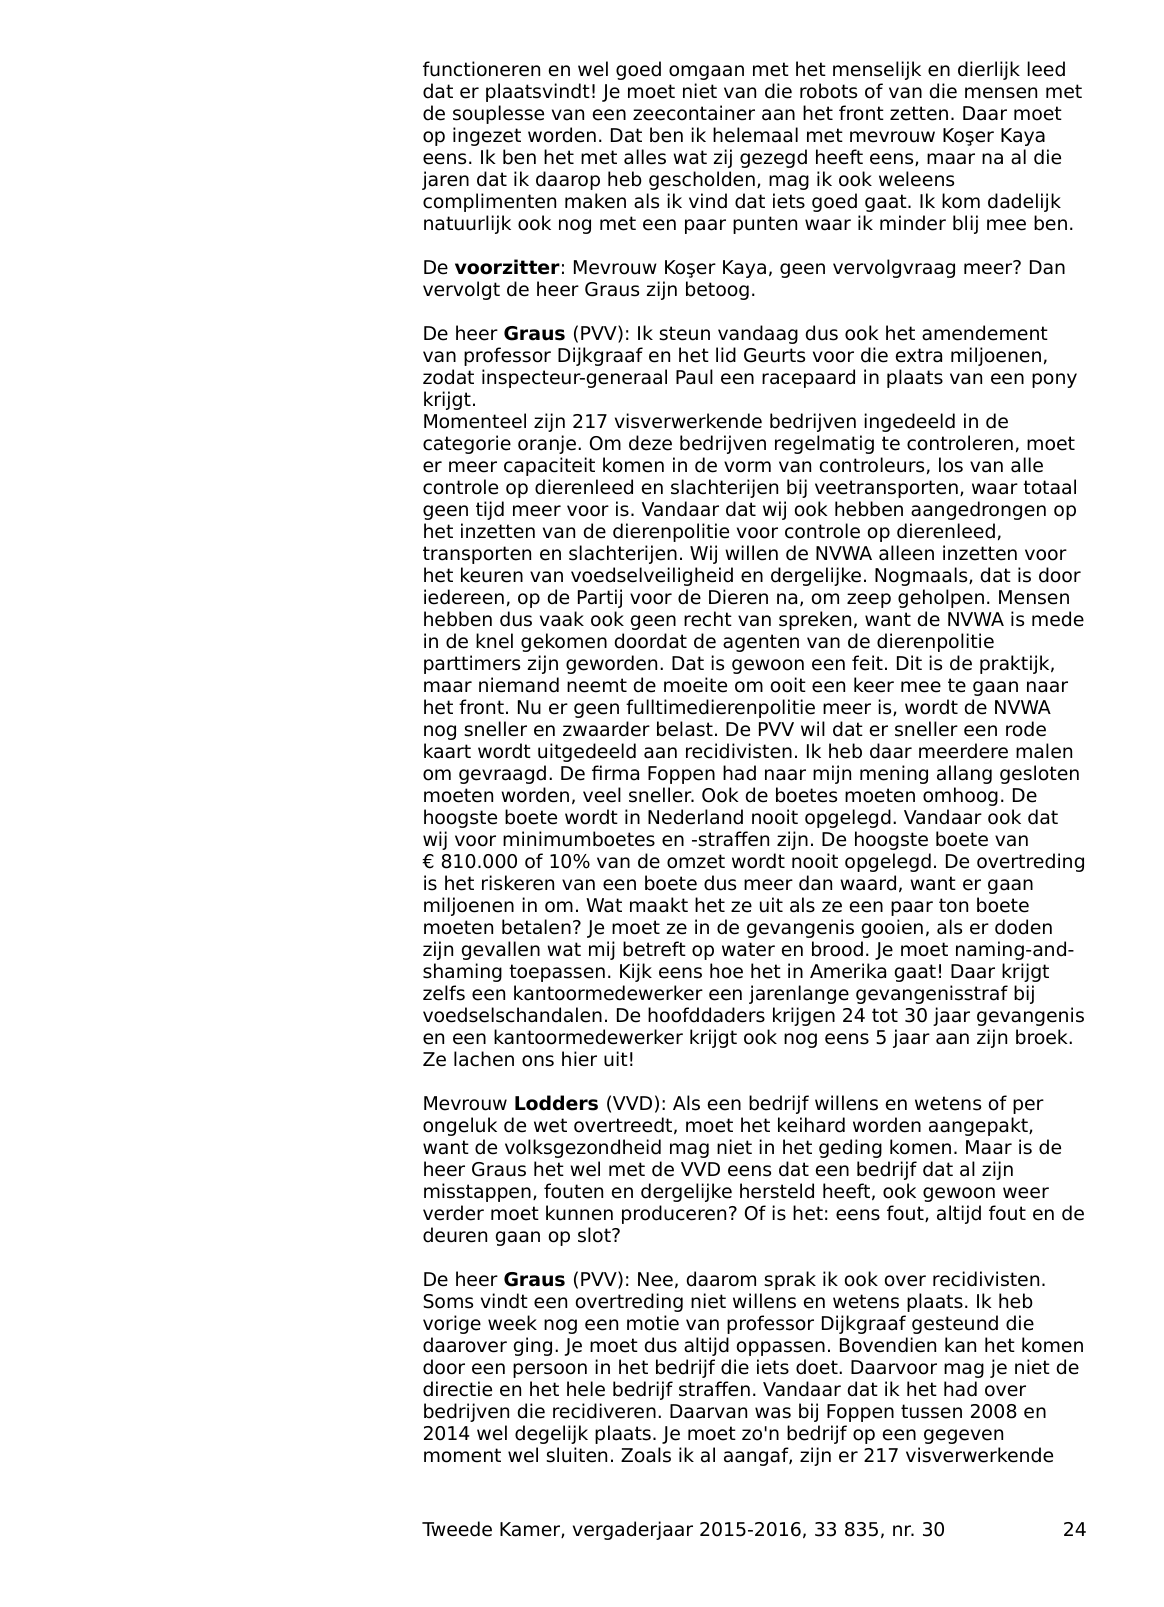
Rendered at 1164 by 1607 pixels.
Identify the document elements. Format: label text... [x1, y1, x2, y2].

text De heer Graus (PVV): Ik steun vandaag dus ook het amendement van professor Dijkgraaf en het lid Geurts voor die extra miljoenen, zodat inspecteur-generaal Paul een racepaard in plaats van een pony krijgt. [422, 323, 1087, 411]
text functioneren en wel goed omgaan met het menselijk en dierlijk leed dat er plaatsvindt! Je moet niet van die robots of van die mensen met de souplesse van een zeecontainer aan het front zetten. Daar moet op ingezet worden. Dat ben ik helemaal met mevrouw Koşer Kaya eens. Ik ben het met alles wat zij gezegd heeft eens, maar na al die jaren dat ik daarop heb gescholden, mag ik ook weleens complimenten maken als ik vind dat iets goed gaat. Ik kom dadelijk natuurlijk ook nog met een paar punten waar ik minder blij mee ben. [422, 59, 1087, 235]
text Momenteel zijn 217 visverwerkende bedrijven ingedeeld in de categorie oranje. Om deze bedrijven regelmatig te controleren, moet er meer capaciteit komen in de vorm van controleurs, los van alle controle op dierenleed en slachterijen bij veetransporten, waar totaal geen tijd meer voor is. Vandaar dat wij ook hebben aangedrongen op het inzetten van de dierenpolitie voor controle op dierenleed, transporten en slachterijen. Wij willen de NVWA alleen inzetten voor het keuren van voedselveiligheid en dergelijke. Nogmaals, dat is door iedereen, op de Partij voor de Dieren na, om zeep geholpen. Mensen hebben dus vaak ook geen recht van spreken, want de NVWA is mede in de knel gekomen doordat de agenten van de dierenpolitie parttimers zijn geworden. Dat is gewoon een feit. Dit is de praktijk, maar niemand neemt de moeite om ooit een keer mee te gaan naar het front. Nu er geen fulltimedierenpolitie meer is, wordt de NVWA nog sneller en zwaarder belast. De PVV wil dat er sneller een rode kaart wordt uitgedeeld aan recidivisten. Ik heb daar meerdere malen om gevraagd. De firma Foppen had naar mijn mening allang gesloten moeten worden, veel sneller. Ook de boetes moeten omhoog. De hoogste boete wordt in Nederland nooit opgelegd. Vandaar ook dat wij voor minimumboetes en -straffen zijn. De hoogste boete van € 810.000 of 10% van de omzet wordt nooit opgelegd. De overtreding is het riskeren van een boete dus meer dan waard, want er gaan miljoenen in om. Wat maakt het ze uit als ze een paar ton boete moeten betalen? Je moet ze in de gevangenis gooien, als er doden zijn gevallen wat mij betreft op water en brood. Je moet naming-and-shaming toepassen. Kijk eens hoe het in Amerika gaat! Daar krijgt zelfs een kantoormedewerker een jarenlange gevangenisstraf bij voedselschandalen. De hoofddaders krijgen 24 tot 30 jaar gevangenis en een kantoormedewerker krijgt ook nog eens 5 jaar aan zijn broek. Ze lachen ons hier uit! [422, 411, 1087, 1071]
text De heer Graus (PVV): Nee, daarom sprak ik ook over recidivisten. Soms vindt een overtreding niet willens en wetens plaats. Ik heb vorige week nog een motie van professor Dijkgraaf gesteund die daarover ging. Je moet dus altijd oppassen. Bovendien kan het komen door een persoon in het bedrijf die iets doet. Daarvoor mag je niet de directie en het hele bedrijf straffen. Vandaar dat ik het had over bedrijven die recidiveren. Daarvan was bij Foppen tussen 2008 en 2014 wel degelijk plaats. Je moet zo'n bedrijf op een gegeven moment wel sluiten. Zoals ik al aangaf, zijn er 217 visverwerkende [422, 1269, 1087, 1467]
text De voorzitter: Mevrouw Koşer Kaya, geen vervolgvraag meer? Dan vervolgt de heer Graus zijn betoog. [422, 257, 1087, 301]
text Mevrouw Lodders (VVD): Als een bedrijf willens en wetens of per ongeluk de wet overtreedt, moet het keihard worden aangepakt, want de volksgezondheid mag niet in het geding komen. Maar is de heer Graus het wel met de VVD eens dat een bedrijf dat al zijn misstappen, fouten en dergelijke hersteld heeft, ook gewoon weer verder moet kunnen produceren? Of is het: eens fout, altijd fout en de deuren gaan op slot? [422, 1093, 1087, 1247]
